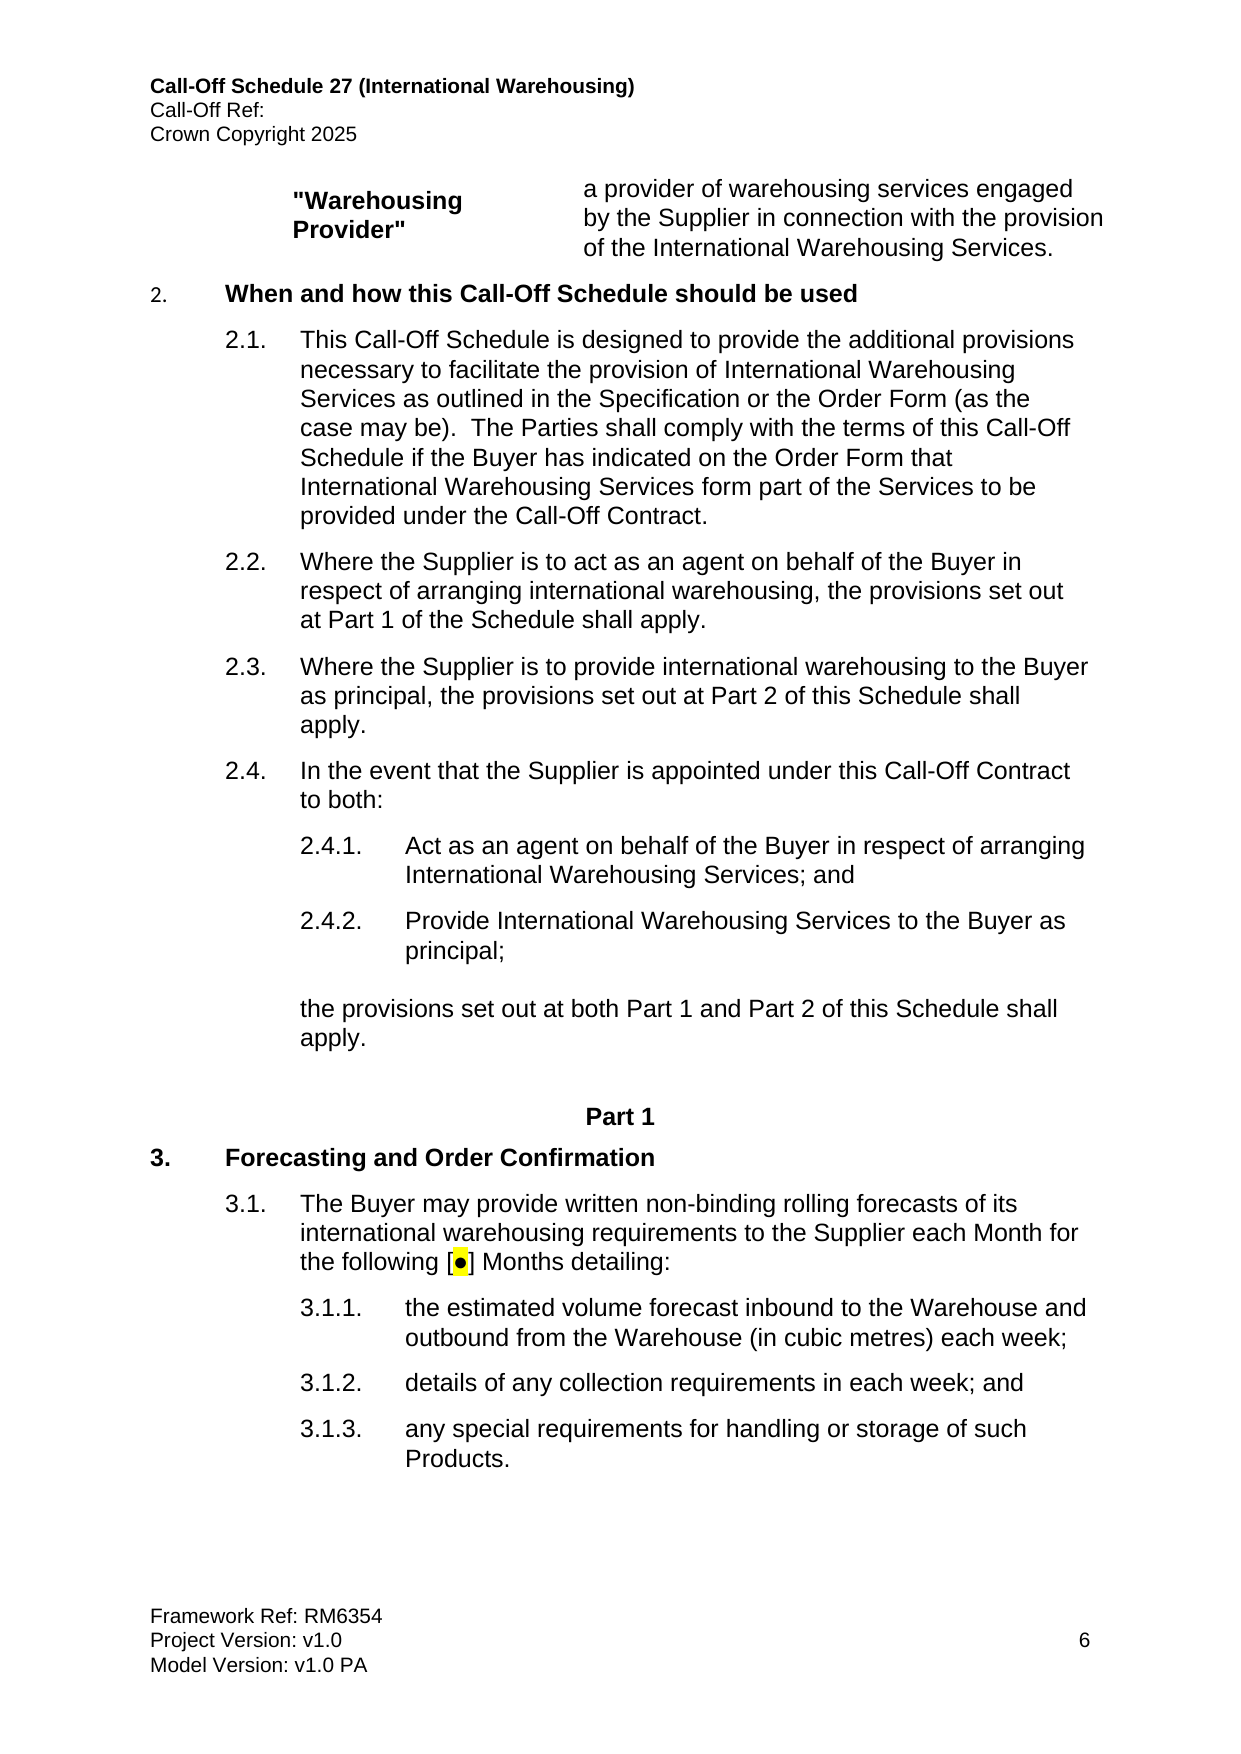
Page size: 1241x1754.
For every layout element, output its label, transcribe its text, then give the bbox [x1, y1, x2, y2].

list any special requirements for handling or storage of such Products. [300, 1414, 1090, 1472]
list details of any collection requirements in each week; and [300, 1368, 1090, 1397]
list the estimated volume forecast inbound to the Warehouse and outbound from the Warehouse (in cubic metres) each week; [300, 1293, 1090, 1351]
list This Call-Off Schedule is designed to provide the additional provisions necessary to facilitate the provision of International Warehousing Services as outlined in the Specification or the Order Form (as the case may be). The Parties shall comply with the terms of this Call-Off Schedule if the Buyer has indicated on the Order Form that International Warehousing Services form part of the Services to be provided under the Call-Off Contract. [225, 325, 1090, 530]
text the provisions set out at both Part 1 and Part 2 of this Schedule shall apply. [300, 994, 1090, 1052]
list Where the Supplier is to provide international warehousing to the Buyer as principal, the provisions set out at Part 2 of this Schedule shall apply. [225, 651, 1090, 739]
list When and how this Call-Off Schedule should be used [150, 279, 1090, 308]
text Part 1 [150, 1102, 1090, 1130]
list Where the Supplier is to act as an agent on behalf of the Buyer in respect of arranging international warehousing, the provisions set out at Part 1 of the Schedule shall apply. [225, 547, 1090, 634]
list Provide International Warehousing Services to the Buyer as principal; [300, 906, 1090, 964]
table_cell a provider of warehousing services engaged by the Supplier in connection with the provision of the International Warehousing Services. [572, 174, 1116, 279]
list The Buyer may provide written non-binding rolling forecasts of its international warehousing requirements to the Supplier each Month for the following [●] Months detailing: [225, 1189, 1090, 1276]
list In the event that the Supplier is appointed under this Call-Off Contract to both: [225, 756, 1090, 814]
table_cell "Warehousing Provider" [281, 174, 572, 279]
list Forecasting and Order Confirmation [150, 1143, 1090, 1172]
list Act as an agent on behalf of the Buyer in respect of arranging International Warehousing Services; and [300, 831, 1090, 889]
